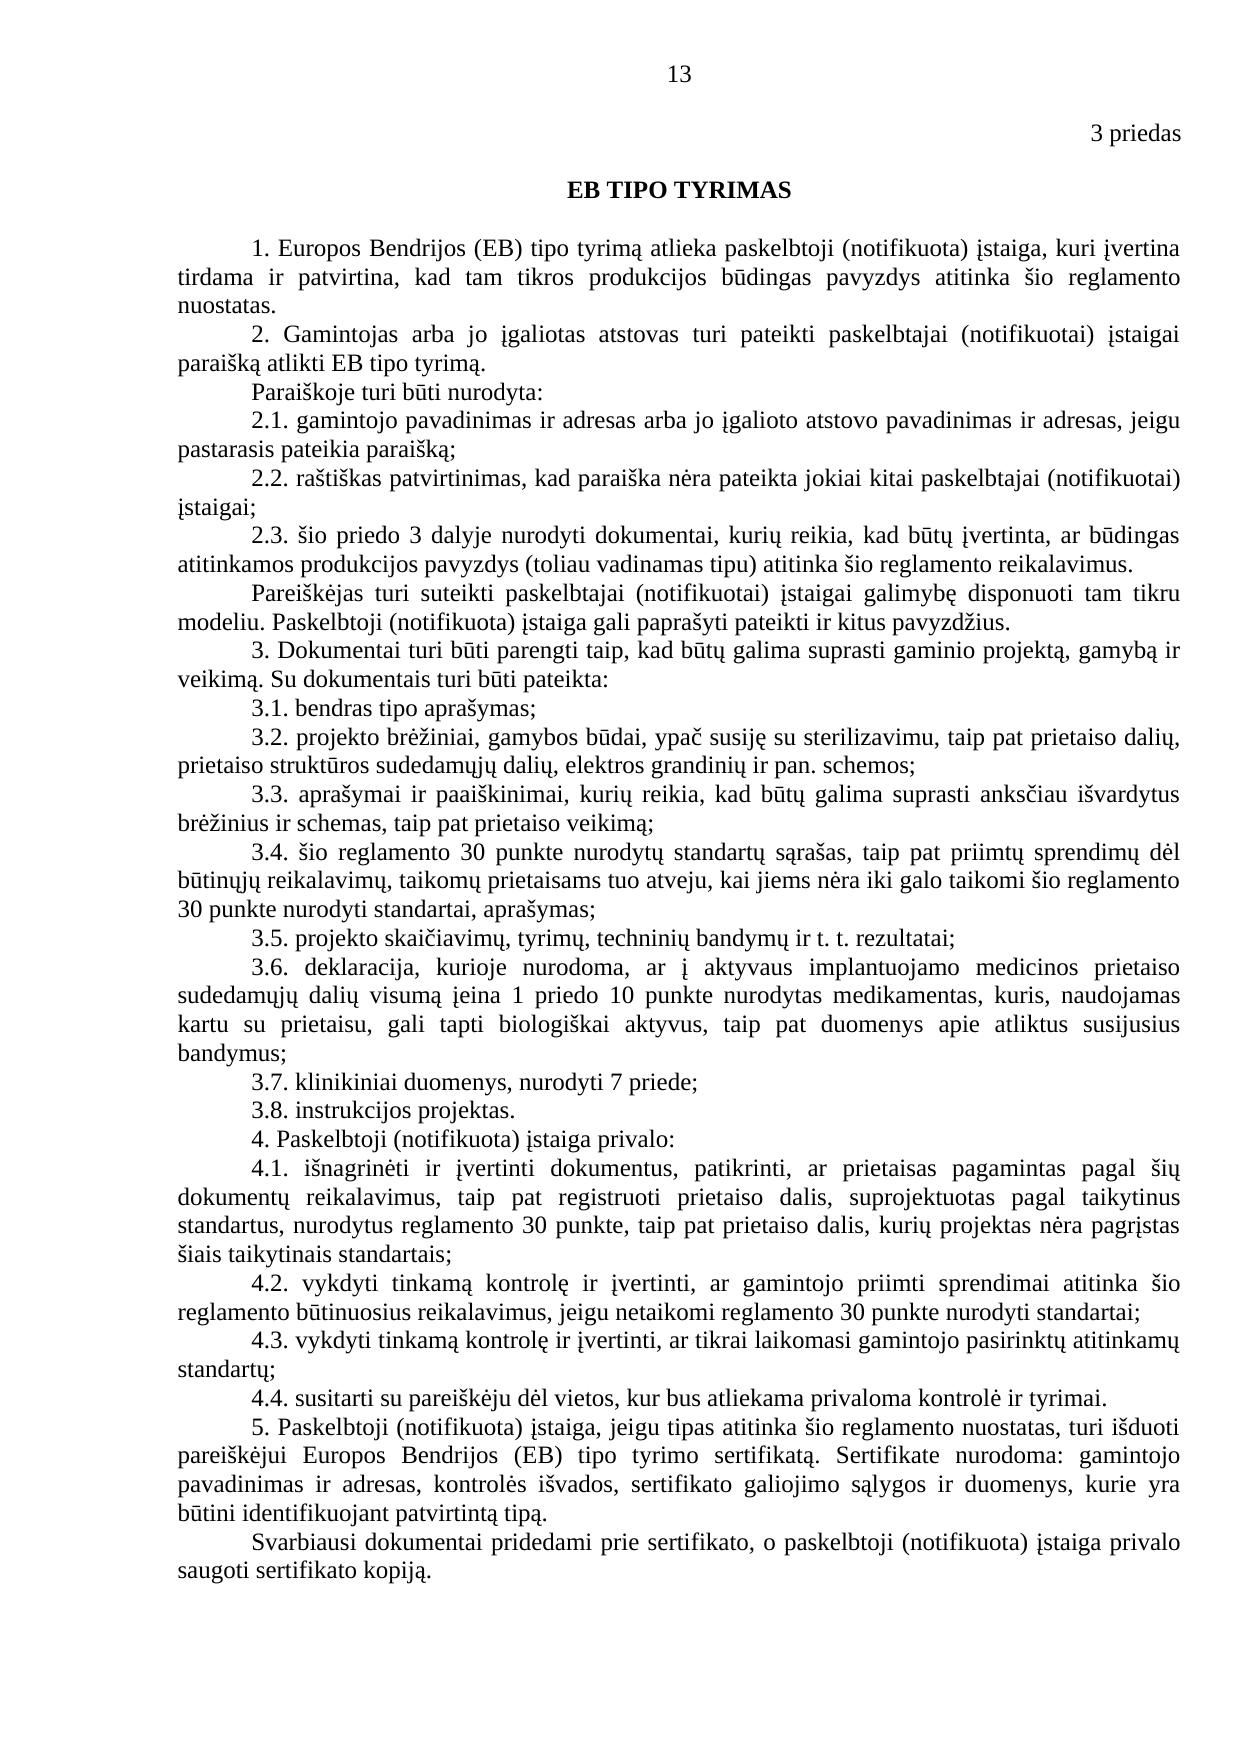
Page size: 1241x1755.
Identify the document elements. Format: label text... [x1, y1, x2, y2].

text 3 priedas [177, 118, 1181, 147]
text 3.6. deklaracija, kurioje nurodoma, ar į aktyvaus implantuojamo medicinos prietaiso sudedamųjų dalių visumą įeina 1 priedo 10 punkte nurodytas medikamentas, kuris, naudojamas kartu su prietaisu, gali tapti biologiškai aktyvus, taip pat duomenys apie atliktus susijusius bandymus; [177, 952, 1181, 1067]
text 4.1. išnagrinėti ir įvertinti dokumentus, patikrinti, ar prietaisas pagamintas pagal šių dokumentų reikalavimus, taip pat registruoti prietaiso dalis, suprojektuotas pagal taikytinus standartus, nurodytus reglamento 30 punkte, taip pat prietaiso dalis, kurių projektas nėra pagrįstas šiais taikytinais standartais; [177, 1153, 1181, 1268]
text 3.7. klinikiniai duomenys, nurodyti 7 priede; [177, 1067, 1181, 1096]
text 4.3. vykdyti tinkamą kontrolę ir įvertinti, ar tikrai laikomasi gamintojo pasirinktų atitinkamų standartų; [177, 1326, 1181, 1383]
text 4.4. susitarti su pareiškėju dėl vietos, kur bus atliekama privaloma kontrolė ir tyrimai. [177, 1383, 1181, 1412]
text Paraiškoje turi būti nurodyta: [177, 377, 1181, 406]
text 5. Paskelbtoji (notifikuota) įstaiga, jeigu tipas atitinka šio reglamento nuostatas, turi išduoti pareiškėjui Europos Bendrijos (EB) tipo tyrimo sertifikatą. Sertifikate nurodoma: gamintojo pavadinimas ir adresas, kontrolės išvados, sertifikato galiojimo sąlygos ir duomenys, kurie yra būtini identifikuojant patvirtintą tipą. [177, 1412, 1181, 1527]
text 3.1. bendras tipo aprašymas; [177, 693, 1181, 722]
text 3.5. projekto skaičiavimų, tyrimų, techninių bandymų ir t. t. rezultatai; [177, 923, 1181, 952]
text 4. Paskelbtoji (notifikuota) įstaiga privalo: [177, 1124, 1181, 1153]
text Pareiškėjas turi suteikti paskelbtajai (notifikuotai) įstaigai galimybę disponuoti tam tikru modeliu. Paskelbtoji (notifikuota) įstaiga gali paprašyti pateikti ir kitus pavyzdžius. [177, 578, 1181, 636]
text 2.1. gamintojo pavadinimas ir adresas arba jo įgalioto atstovo pavadinimas ir adresas, jeigu pastarasis pateikia paraišką; [177, 406, 1181, 463]
text 3.2. projekto brėžiniai, gamybos būdai, ypač susiję su sterilizavimu, taip pat prietaiso dalių, prietaiso struktūros sudedamųjų dalių, elektros grandinių ir pan. schemos; [177, 722, 1181, 779]
text 4.2. vykdyti tinkamą kontrolę ir įvertinti, ar gamintojo priimti sprendimai atitinka šio reglamento būtinuosius reikalavimus, jeigu netaikomi reglamento 30 punkte nurodyti standartai; [177, 1268, 1181, 1326]
text 3. Dokumentai turi būti parengti taip, kad būtų galima suprasti gaminio projektą, gamybą ir veikimą. Su dokumentais turi būti pateikta: [177, 636, 1181, 693]
text EB TIPO TYRIMAS [177, 176, 1181, 204]
text 3.8. instrukcijos projektas. [177, 1096, 1181, 1124]
text 3.4. šio reglamento 30 punkte nurodytų standartų sąrašas, taip pat priimtų sprendimų dėl būtinųjų reikalavimų, taikomų prietaisams tuo atveju, kai jiems nėra iki galo taikomi šio reglamento 30 punkte nurodyti standartai, aprašymas; [177, 837, 1181, 923]
text 3.3. aprašymai ir paaiškinimai, kurių reikia, kad būtų galima suprasti anksčiau išvardytus brėžinius ir schemas, taip pat prietaiso veikimą; [177, 779, 1181, 837]
text 2.2. raštiškas patvirtinimas, kad paraiška nėra pateikta jokiai kitai paskelbtajai (notifikuotai) įstaigai; [177, 463, 1181, 521]
text 1. Europos Bendrijos (EB) tipo tyrimą atlieka paskelbtoji (notifikuota) įstaiga, kuri įvertina tirdama ir patvirtina, kad tam tikros produkcijos būdingas pavyzdys atitinka šio reglamento nuostatas. [177, 233, 1181, 319]
text 2. Gamintojas arba jo įgaliotas atstovas turi pateikti paskelbtajai (notifikuotai) įstaigai paraišką atlikti EB tipo tyrimą. [177, 319, 1181, 377]
text Svarbiausi dokumentai pridedami prie sertifikato, o paskelbtoji (notifikuota) įstaiga privalo saugoti sertifikato kopiją. [177, 1527, 1181, 1584]
text 2.3. šio priedo 3 dalyje nurodyti dokumentai, kurių reikia, kad būtų įvertinta, ar būdingas atitinkamos produkcijos pavyzdys (toliau vadinamas tipu) atitinka šio reglamento reikalavimus. [177, 521, 1181, 578]
